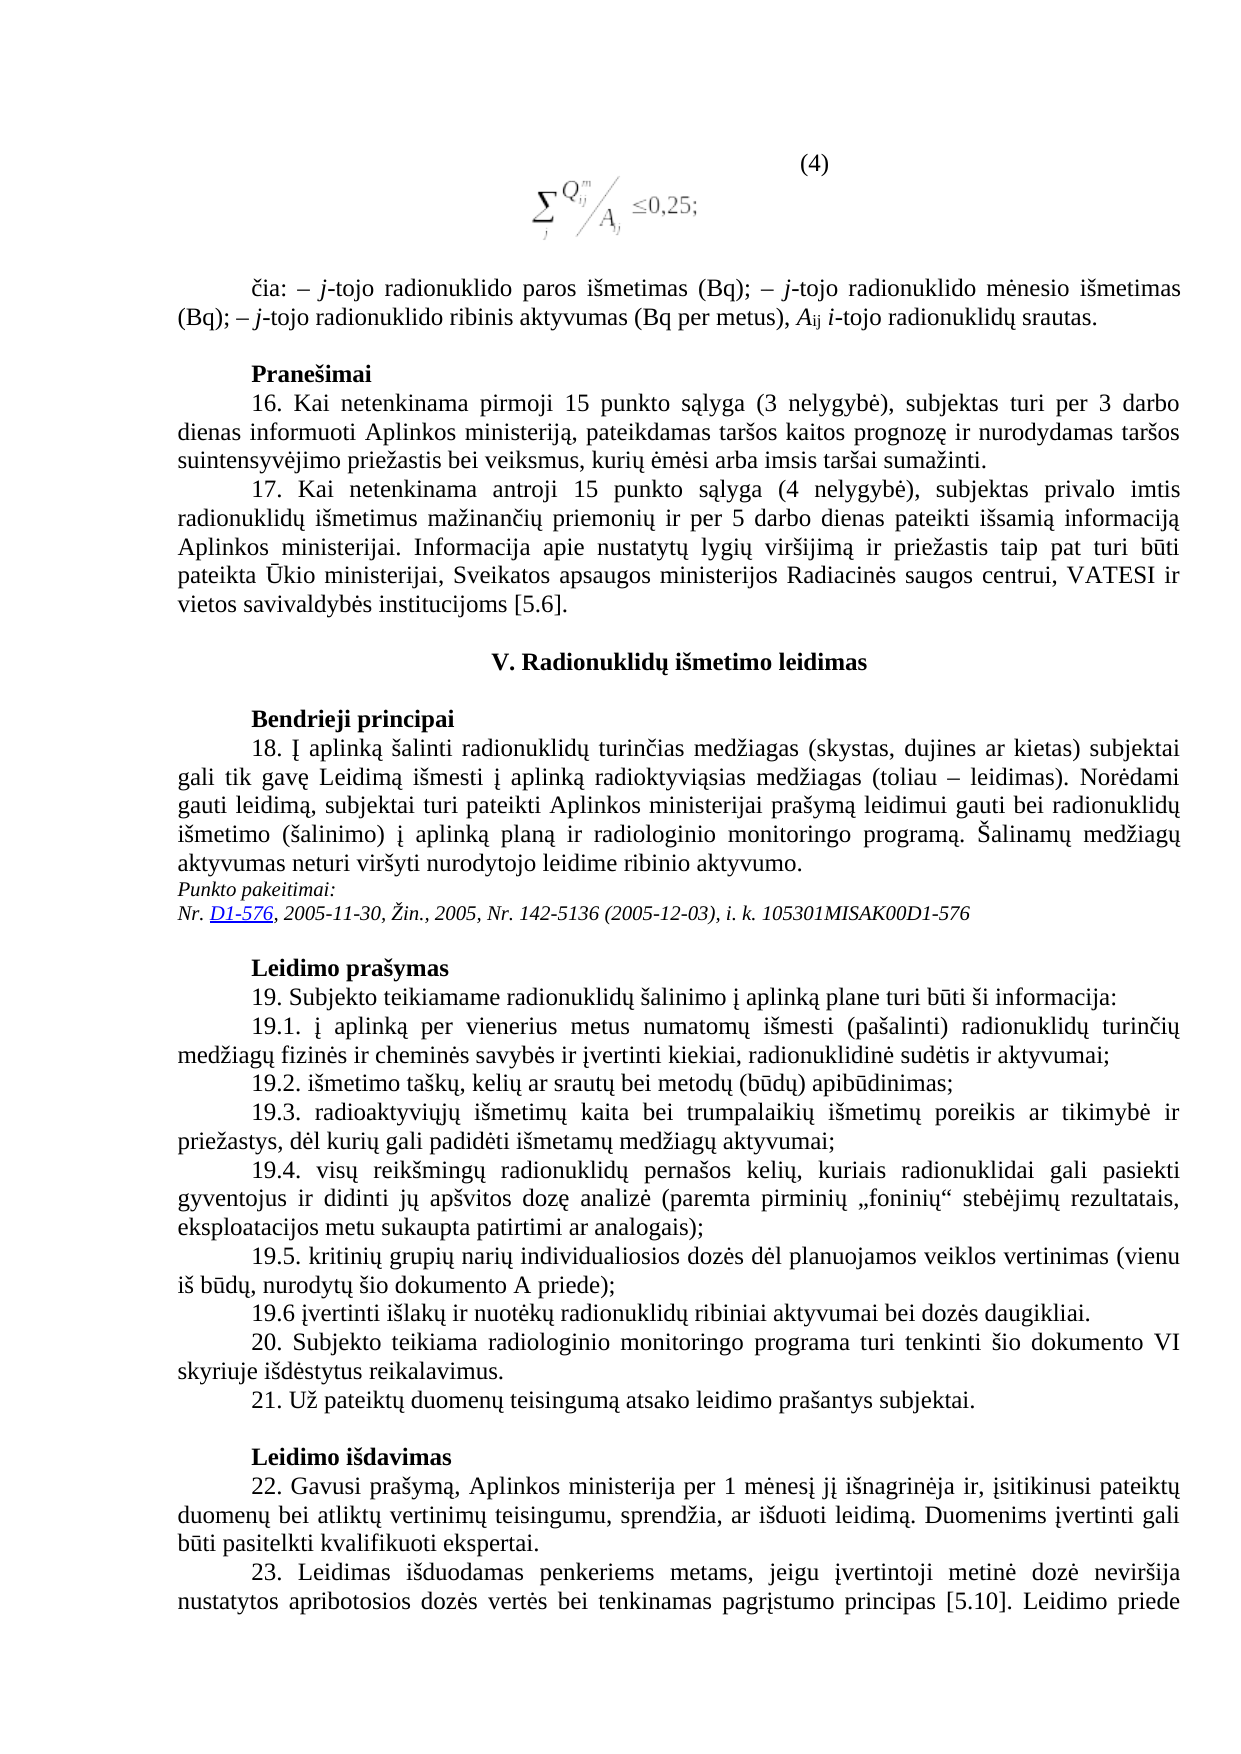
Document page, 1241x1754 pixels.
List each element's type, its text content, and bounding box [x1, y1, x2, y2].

text 19.2. išmetimo taškų, kelių ar srautų bei metodų (būdų) apibūdinimas; [177, 1068, 1181, 1097]
text 19.4. visų reikšmingų radionuklidų pernašos kelių, kuriais radionuklidai gali pasiekti gyventojus ir didinti jų apšvitos dozę analizė (paremta pirminių „foninių“ stebėjimų rezultatais, eksploatacijos metu sukaupta patirtimi ar analogais); [177, 1155, 1181, 1241]
text 19.6 įvertinti išlakų ir nuotėkų radionuklidų ribiniai aktyvumai bei dozės daugikliai. [177, 1298, 1181, 1327]
text čia: – j-tojo radionuklido paros išmetimas (Bq); – j-tojo radionuklido mėnesio išmetimas (Bq); – j-tojo radionuklido ribinis aktyvumas (Bq per metus), Aij i-tojo radionuklidų srautas. [177, 273, 1181, 330]
text 22. Gavusi prašymą, Aplinkos ministerija per 1 mėnesį jį išnagrinėja ir, įsitikinusi pateiktų duomenų bei atliktų vertinimų teisingumu, sprendžia, ar išduoti leidimą. Duomenims įvertinti gali būti pasitelkti kvalifikuoti ekspertai. [177, 1471, 1181, 1557]
text Leidimo prašymas [177, 953, 1181, 982]
text 21. Už pateiktų duomenų teisingumą atsako leidimo prašantys subjektai. [177, 1385, 1181, 1413]
text 19.3. radioaktyviųjų išmetimų kaita bei trumpalaikių išmetimų poreikis ar tikimybė ir priežastys, dėl kurių gali padidėti išmetamų medžiagų aktyvumai; [177, 1097, 1181, 1155]
text 19. Subjekto teikiamame radionuklidų šalinimo į aplinką plane turi būti ši informacija: [177, 982, 1181, 1011]
text 19.1. į aplinką per vienerius metus numatomų išmesti (pašalinti) radionuklidų turinčių medžiagų fizinės ir cheminės savybės ir įvertinti kiekiai, radionuklidinė sudėtis ir aktyvumai; [177, 1011, 1181, 1068]
text Leidimo išdavimas [177, 1442, 1181, 1471]
text (4) [177, 148, 1181, 244]
text Pranešimai [177, 359, 1181, 388]
text 23. Leidimas išduodamas penkeriems metams, jeigu įvertintoji metinė dozė neviršija nustatytos apribotosios dozės vertės bei tenkinamas pagrįstumo principas [5.10]. Leidimo priede [177, 1557, 1181, 1615]
text Bendrieji principai [177, 704, 1181, 733]
text Nr. D1-576, 2005-11-30, Žin., 2005, Nr. 142-5136 (2005-12-03), i. k. 105301MISAK00D1-576 [177, 901, 1181, 925]
text 18. Į aplinką šalinti radionuklidų turinčias medžiagas (skystas, dujines ar kietas) subjektai gali tik gavę Leidimą išmesti į aplinką radioktyviąsias medžiagas (toliau – leidimas). Norėdami gauti leidimą, subjektai turi pateikti Aplinkos ministerijai prašymą leidimui gauti bei radionuklidų išmetimo (šalinimo) į aplinką planą ir radiologinio monitoringo programą. Šalinamų medžiagų aktyvumas neturi viršyti nurodytojo leidime ribinio aktyvumo. [177, 733, 1181, 877]
text V. Radionuklidų išmetimo leidimas [177, 647, 1181, 675]
text 20. Subjekto teikiama radiologinio monitoringo programa turi tenkinti šio dokumento VI skyriuje išdėstytus reikalavimus. [177, 1327, 1181, 1385]
text Punkto pakeitimai: [177, 877, 1181, 901]
text 19.5. kritinių grupių narių individualiosios dozės dėl planuojamos veiklos vertinimas (vienu iš būdų, nurodytų šio dokumento A priede); [177, 1241, 1181, 1298]
text 16. Kai netenkinama pirmoji 15 punkto sąlyga (3 nelygybė), subjektas turi per 3 darbo dienas informuoti Aplinkos ministeriją, pateikdamas taršos kaitos prognozę ir nurodydamas taršos suintensyvėjimo priežastis bei veiksmus, kurių ėmėsi arba imsis taršai sumažinti. [177, 388, 1181, 474]
text 17. Kai netenkinama antroji 15 punkto sąlyga (4 nelygybė), subjektas privalo imtis radionuklidų išmetimus mažinančių priemonių ir per 5 darbo dienas pateikti išsamią informaciją Aplinkos ministerijai. Informacija apie nustatytų lygių viršijimą ir priežastis taip pat turi būti pateikta Ūkio ministerijai, Sveikatos apsaugos ministerijos Radiacinės saugos centrui, VATESI ir vietos savivaldybės institucijoms [5.6]. [177, 474, 1181, 618]
